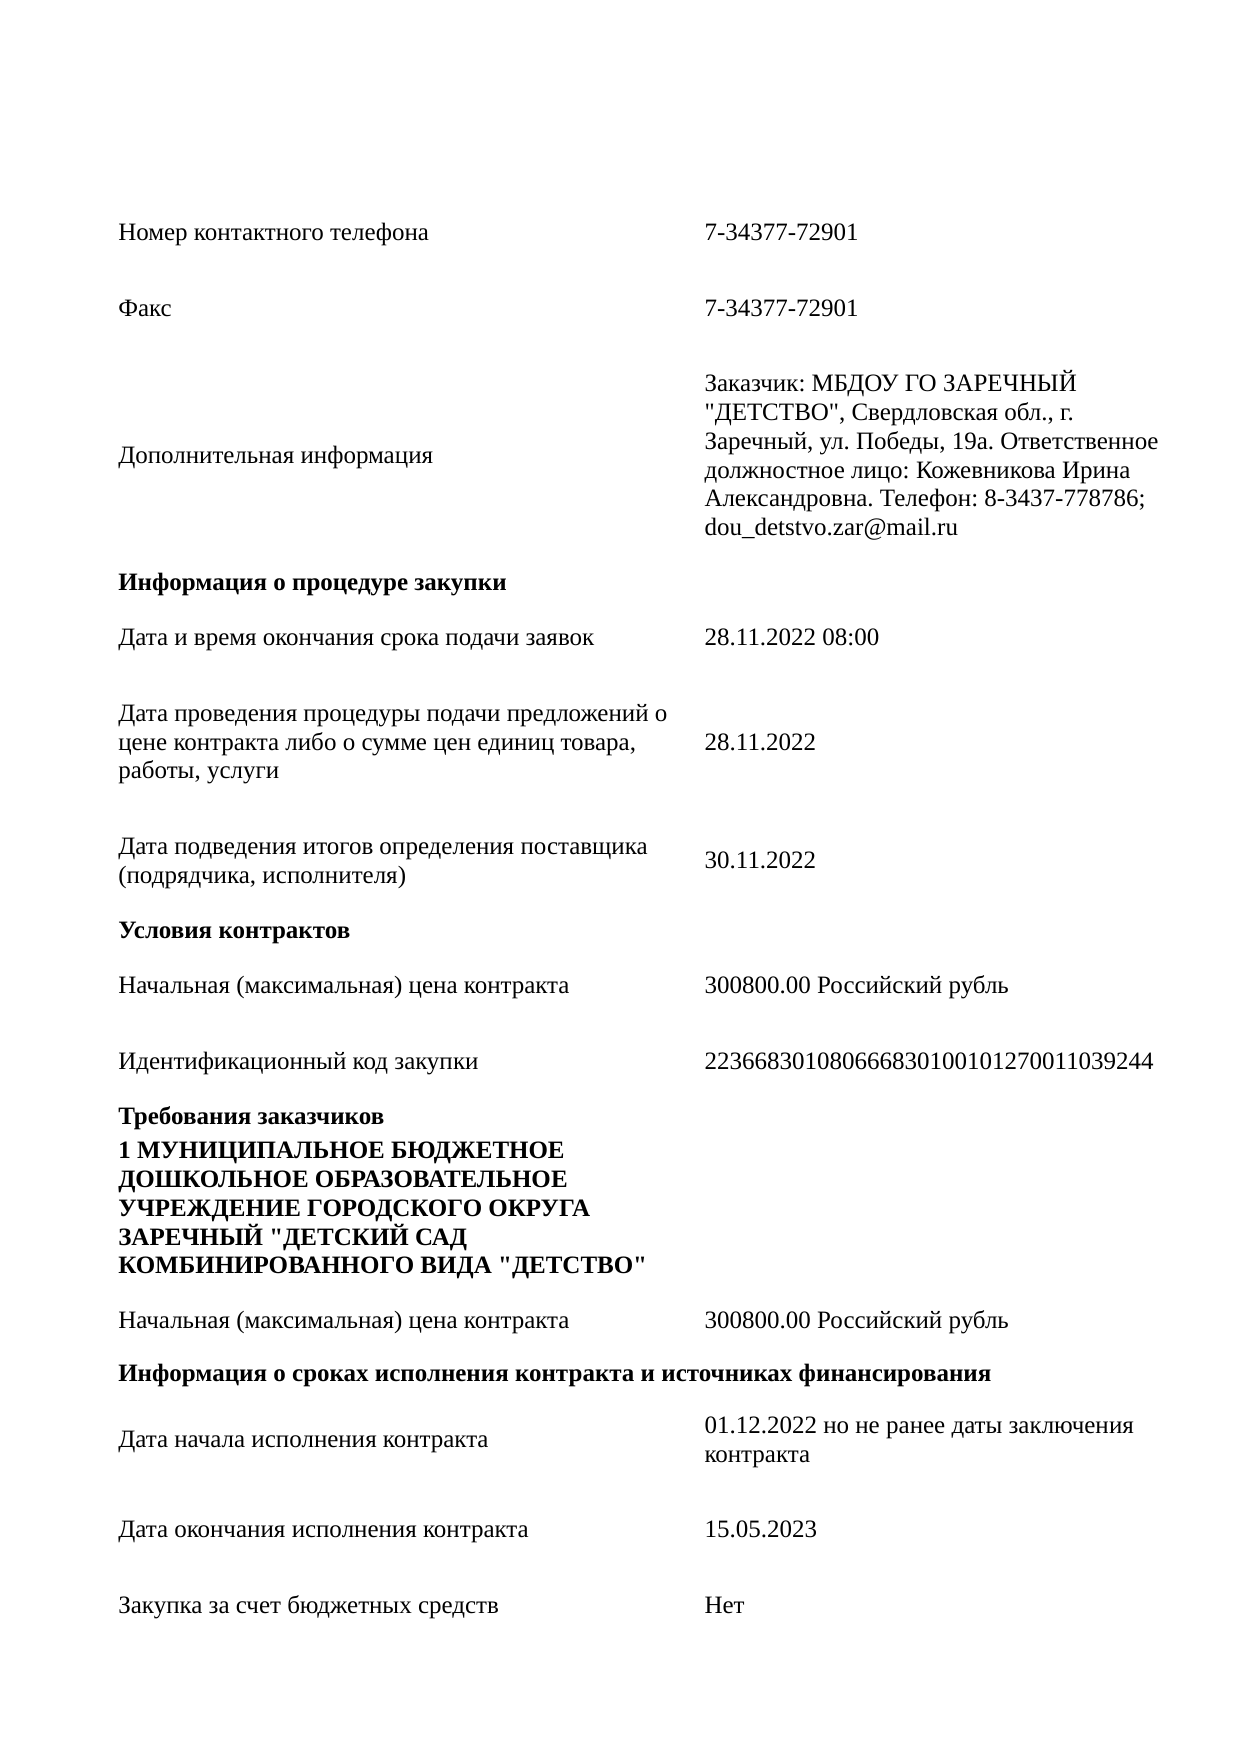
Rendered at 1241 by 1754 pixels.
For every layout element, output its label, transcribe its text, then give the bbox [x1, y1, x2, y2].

table_cell Начальная (максимальная) цена контракта [118, 1282, 704, 1358]
table_cell 300800.00 Российский рубль [704, 947, 1170, 1022]
table_cell [704, 912, 1170, 947]
table_cell Заказчик: МБДОУ ГО ЗАРЕЧНЫЙ "ДЕТСТВО", Свердловская обл., г. Заречный, ул. Победы, 19а. Ответственное должностное лицо: Кожевникова Ирина Александровна. Телефон: 8-3437-778786; dou_detstvo.zar@mail.ru [704, 345, 1170, 564]
table_cell 223668301080666830100101270011039244 [704, 1022, 1170, 1098]
table_cell Дата начала исполнения контракта [118, 1386, 704, 1491]
table_cell Дополнительная информация [118, 345, 704, 564]
table_cell Закупка за счет бюджетных средств [118, 1566, 704, 1619]
table_cell 30.11.2022 [704, 808, 1170, 912]
table_cell 28.11.2022 08:00 [704, 599, 1170, 674]
table_cell 7-34377-72901 [704, 194, 1170, 269]
table_cell 01.12.2022 но не ранее даты заключения контракта [704, 1386, 1170, 1491]
table_cell Дата и время окончания срока подачи заявок [118, 599, 704, 674]
table_cell Номер контактного телефона [118, 194, 704, 269]
table_cell Идентификационный код закупки [118, 1022, 704, 1098]
table_cell Дата проведения процедуры подачи предложений о цене контракта либо о сумме цен единиц товара, работы, услуги [118, 675, 704, 808]
table_cell Информация о процедуре закупки [118, 564, 704, 599]
table_cell Дата подведения итогов определения поставщика (подрядчика, исполнителя) [118, 808, 704, 912]
table_cell Условия контрактов [118, 912, 704, 947]
table_cell 300800.00 Российский рубль [704, 1282, 1170, 1358]
table_cell [704, 1098, 1170, 1132]
table_cell [704, 1133, 1170, 1282]
table_cell [704, 564, 1170, 599]
table_cell [118, 118, 704, 194]
table_cell Нет [704, 1566, 1170, 1619]
table_cell 28.11.2022 [704, 675, 1170, 808]
table_cell [704, 118, 1170, 194]
table_cell 1 МУНИЦИПАЛЬНОЕ БЮДЖЕТНОЕ ДОШКОЛЬНОЕ ОБРАЗОВАТЕЛЬНОЕ УЧРЕЖДЕНИЕ ГОРОДСКОГО ОКРУГА ЗАРЕЧНЫЙ "ДЕТСКИЙ САД КОМБИНИРОВАННОГО ВИДА "ДЕТСТВО" [118, 1133, 704, 1282]
table_cell Начальная (максимальная) цена контракта [118, 947, 704, 1022]
table_cell 15.05.2023 [704, 1491, 1170, 1566]
table_cell Факс [118, 269, 704, 345]
table_cell Дата окончания исполнения контракта [118, 1491, 704, 1566]
table_cell 7-34377-72901 [704, 269, 1170, 345]
table_cell Информация о сроках исполнения контракта и источниках финансирования [118, 1358, 1170, 1386]
table_cell Требования заказчиков [118, 1098, 704, 1132]
